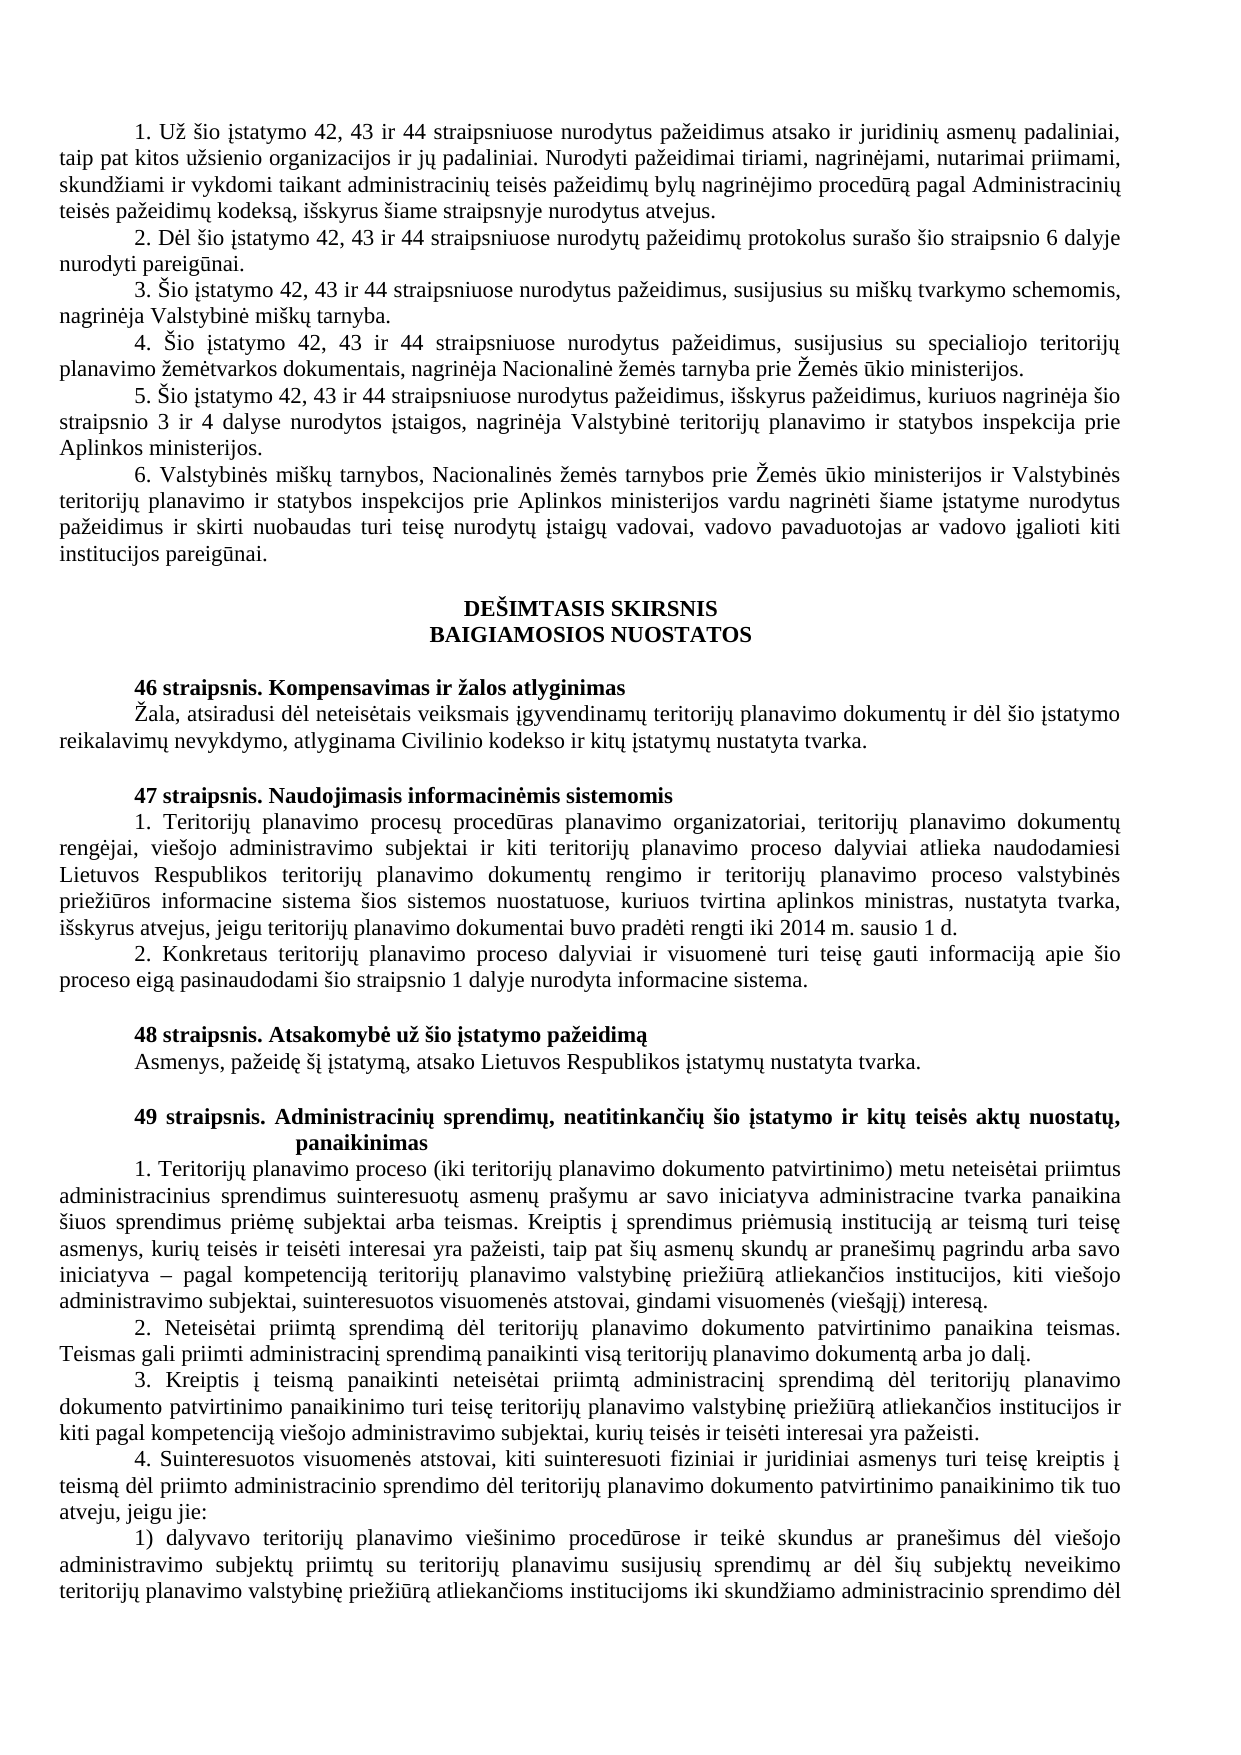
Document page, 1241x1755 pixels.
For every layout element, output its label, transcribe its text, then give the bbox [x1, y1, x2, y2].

text 47 straipsnis. Naudojimasis informacinėmis sistemomis [59, 782, 1122, 808]
text Žala, atsiradusi dėl neteisėtais veiksmais įgyvendinamų teritorijų planavimo dokumentų ir dėl šio įstatymo reikalavimų nevykdymo, atlyginama Civilinio kodekso ir kitų įstatymų nustatyta tvarka. [59, 700, 1122, 753]
text 3. Šio įstatymo 42, 43 ir 44 straipsniuose nurodytus pažeidimus, susijusius su miškų tvarkymo schemomis, nagrinėja Valstybinė miškų tarnyba. [59, 276, 1122, 329]
text BAIGIAMOSIOS NUOSTATOS [59, 621, 1122, 648]
text 3. Kreiptis į teismą panaikinti neteisėtai priimtą administracinį sprendimą dėl teritorijų planavimo dokumento patvirtinimo panaikinimo turi teisę teritorijų planavimo valstybinę priežiūrą atliekančios institucijos ir kiti pagal kompetenciją viešojo administravimo subjektai, kurių teisės ir teisėti interesai yra pažeisti. [59, 1366, 1122, 1445]
text 6. Valstybinės miškų tarnybos, Nacionalinės žemės tarnybos prie Žemės ūkio ministerijos ir Valstybinės teritorijų planavimo ir statybos inspekcijos prie Aplinkos ministerijos vardu nagrinėti šiame įstatyme nurodytus pažeidimus ir skirti nuobaudas turi teisę nurodytų įstaigų vadovai, vadovo pavaduotojas ar vadovo įgalioti kiti institucijos pareigūnai. [59, 461, 1122, 566]
text 48 straipsnis. Atsakomybė už šio įstatymo pažeidimą [59, 1021, 1122, 1048]
text 46 straipsnis. Kompensavimas ir žalos atlyginimas [59, 674, 1122, 700]
text 4. Suinteresuotos visuomenės atstovai, kiti suinteresuoti fiziniai ir juridiniai asmenys turi teisę kreiptis į teismą dėl priimto administracinio sprendimo dėl teritorijų planavimo dokumento patvirtinimo panaikinimo tik tuo atveju, jeigu jie: [59, 1445, 1122, 1524]
text 1. Už šio įstatymo 42, 43 ir 44 straipsniuose nurodytus pažeidimus atsako ir juridinių asmenų padaliniai, taip pat kitos užsienio organizacijos ir jų padaliniai. Nurodyti pažeidimai tiriami, nagrinėjami, nutarimai priimami, skundžiami ir vykdomi taikant administracinių teisės pažeidimų bylų nagrinėjimo procedūrą pagal Administracinių teisės pažeidimų kodeksą, išskyrus šiame straipsnyje nurodytus atvejus. [59, 118, 1122, 223]
text 4. Šio įstatymo 42, 43 ir 44 straipsniuose nurodytus pažeidimus, susijusius su specialiojo teritorijų planavimo žemėtvarkos dokumentais, nagrinėja Nacionalinė žemės tarnyba prie Žemės ūkio ministerijos. [59, 329, 1122, 382]
text DEŠIMTASIS SKIRSNIS [59, 595, 1122, 621]
text 2. Konkretaus teritorijų planavimo proceso dalyviai ir visuomenė turi teisę gauti informaciją apie šio proceso eigą pasinaudodami šio straipsnio 1 dalyje nurodyta informacine sistema. [59, 940, 1122, 993]
text 1. Teritorijų planavimo procesų procedūras planavimo organizatoriai, teritorijų planavimo dokumentų rengėjai, viešojo administravimo subjektai ir kiti teritorijų planavimo proceso dalyviai atlieka naudodamiesi Lietuvos Respublikos teritorijų planavimo dokumentų rengimo ir teritorijų planavimo proceso valstybinės priežiūros informacine sistema šios sistemos nuostatuose, kuriuos tvirtina aplinkos ministras, nustatyta tvarka, išskyrus atvejus, jeigu teritorijų planavimo dokumentai buvo pradėti rengti iki 2014 m. sausio 1 d. [59, 808, 1122, 940]
text 1. Teritorijų planavimo proceso (iki teritorijų planavimo dokumento patvirtinimo) metu neteisėtai priimtus administracinius sprendimus suinteresuotų asmenų prašymu ar savo iniciatyva administracine tvarka panaikina šiuos sprendimus priėmę subjektai arba teismas. Kreiptis į sprendimus priėmusią instituciją ar teismą turi teisę asmenys, kurių teisės ir teisėti interesai yra pažeisti, taip pat šių asmenų skundų ar pranešimų pagrindu arba savo iniciatyva – pagal kompetenciją teritorijų planavimo valstybinę priežiūrą atliekančios institucijos, kiti viešojo administravimo subjektai, suinteresuotos visuomenės atstovai, gindami visuomenės (viešąjį) interesą. [59, 1156, 1122, 1314]
text 49 straipsnis. Administracinių sprendimų, neatitinkančių šio įstatymo ir kitų teisės aktų nuostatų, panaikinimas [134, 1103, 1122, 1156]
text 2. Dėl šio įstatymo 42, 43 ir 44 straipsniuose nurodytų pažeidimų protokolus surašo šio straipsnio 6 dalyje nurodyti pareigūnai. [59, 223, 1122, 276]
text Asmenys, pažeidę šį įstatymą, atsako Lietuvos Respublikos įstatymų nustatyta tvarka. [59, 1048, 1122, 1074]
text 1) dalyvavo teritorijų planavimo viešinimo procedūrose ir teikė skundus ar pranešimus dėl viešojo administravimo subjektų priimtų su teritorijų planavimu susijusių sprendimų ar dėl šių subjektų neveikimo teritorijų planavimo valstybinę priežiūrą atliekančioms institucijoms iki skundžiamo administracinio sprendimo dėl [59, 1524, 1122, 1603]
text 2. Neteisėtai priimtą sprendimą dėl teritorijų planavimo dokumento patvirtinimo panaikina teismas. Teismas gali priimti administracinį sprendimą panaikinti visą teritorijų planavimo dokumentą arba jo dalį. [59, 1314, 1122, 1366]
text 5. Šio įstatymo 42, 43 ir 44 straipsniuose nurodytus pažeidimus, išskyrus pažeidimus, kuriuos nagrinėja šio straipsnio 3 ir 4 dalyse nurodytos įstaigos, nagrinėja Valstybinė teritorijų planavimo ir statybos inspekcija prie Aplinkos ministerijos. [59, 382, 1122, 461]
